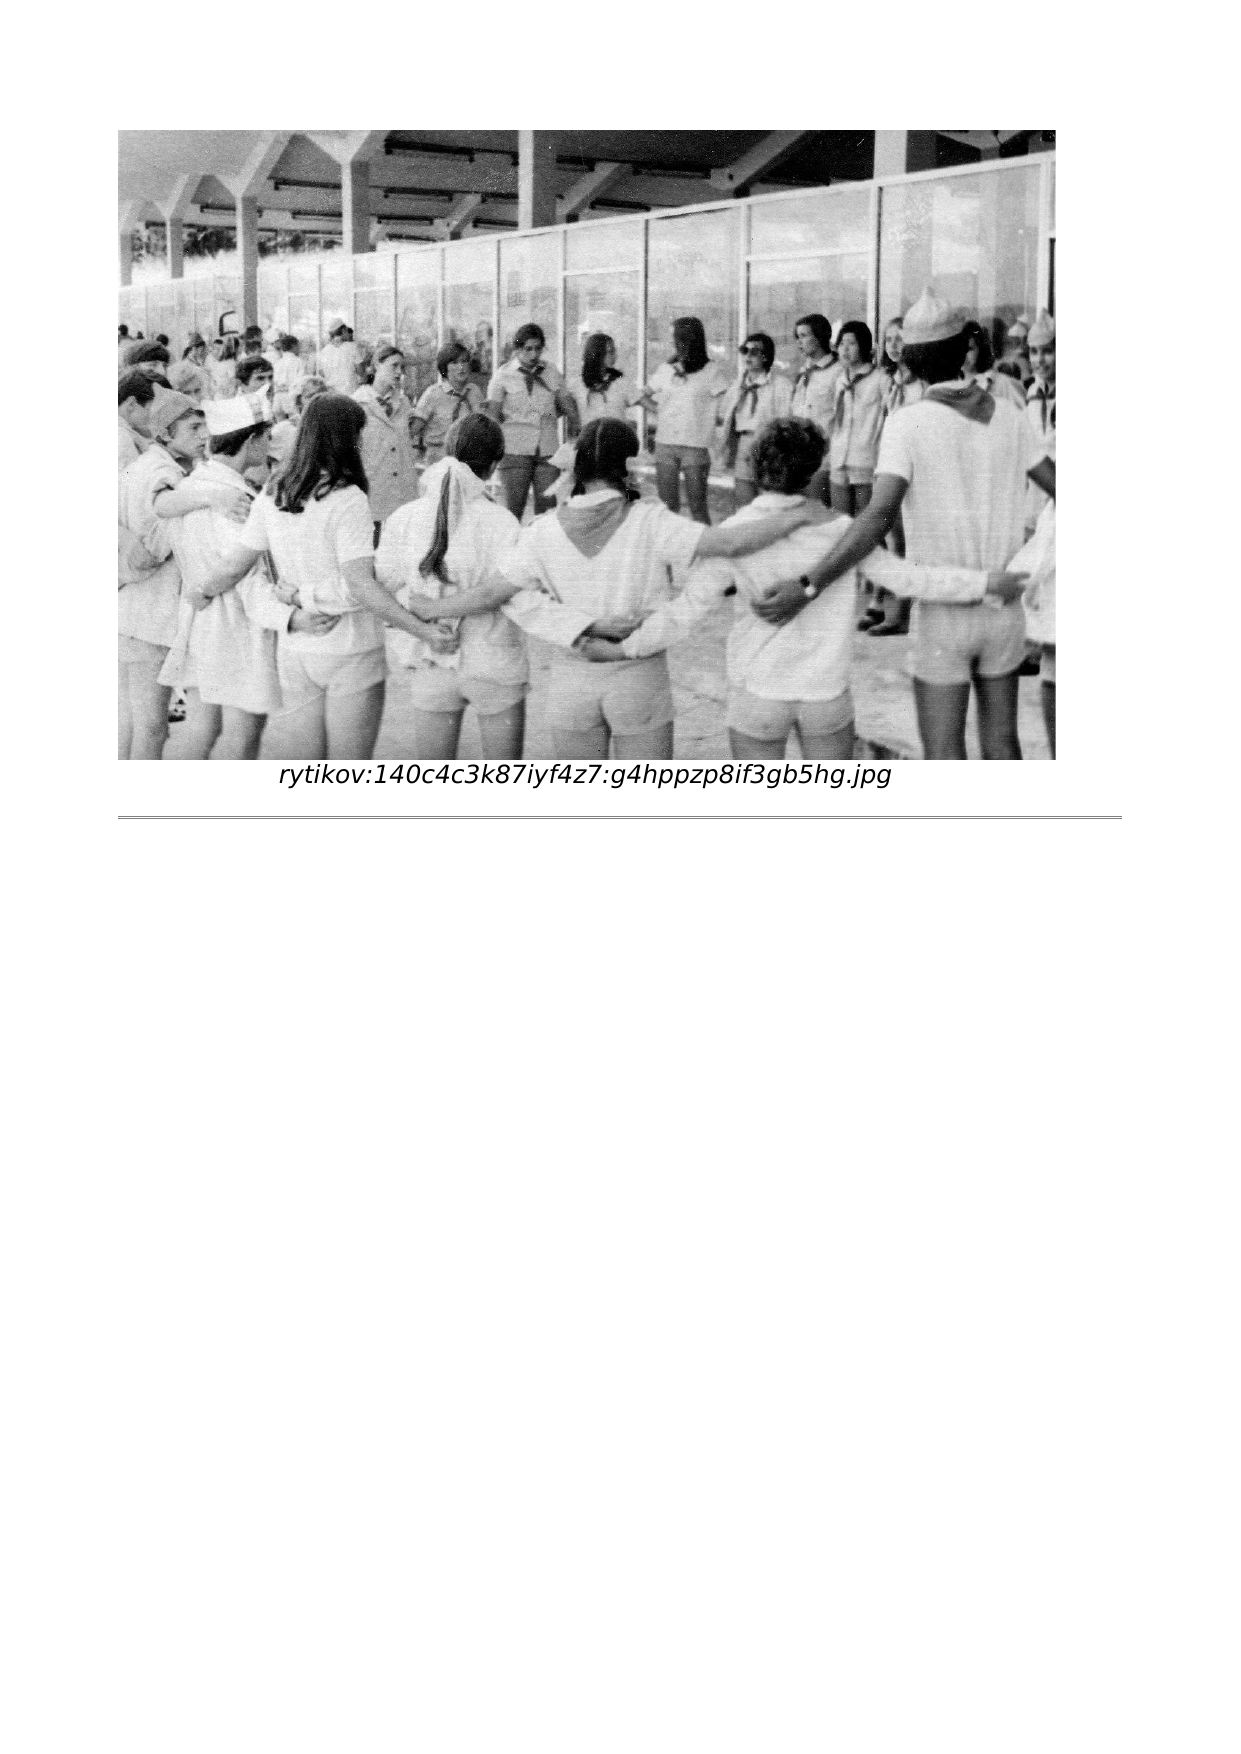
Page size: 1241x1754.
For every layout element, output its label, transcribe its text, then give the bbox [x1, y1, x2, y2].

picture [118, 130, 1056, 760]
text rytikov:140c4c3k87iyf4z7:g4hppzp8if3gb5hg.jpg [118, 760, 1056, 789]
